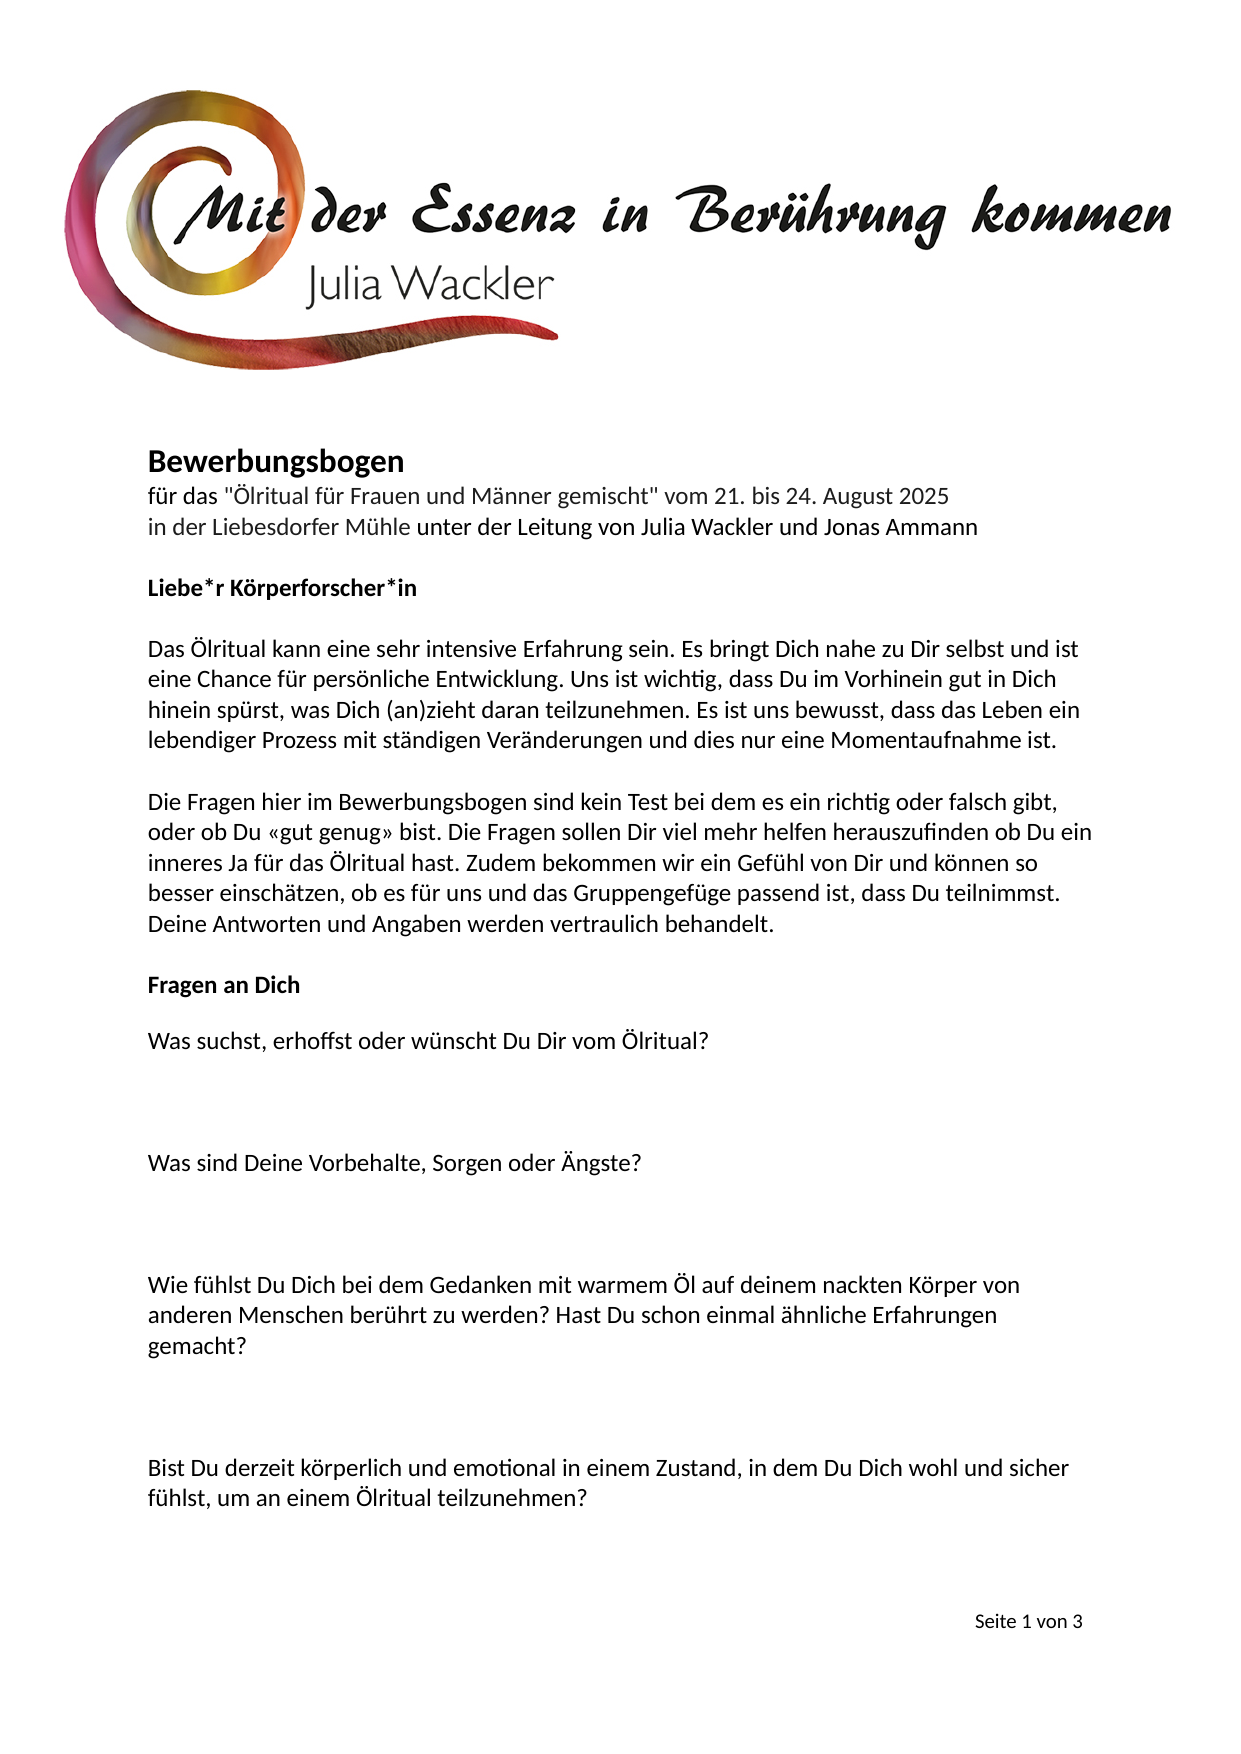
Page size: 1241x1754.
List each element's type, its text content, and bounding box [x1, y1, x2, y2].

picture [61, 88, 1178, 371]
text für das "Ölritual für Frauen und Männer gemischt" vom 21. bis 24. August 2025 [148, 481, 1093, 511]
text Das Ölritual kann eine sehr intensive Erfahrung sein. Es bringt Dich nahe zu Dir selbst und ist eine Chance für persönliche Entwicklung. Uns ist wichtig, dass Du im Vorhinein gut in Dich hinein spürst, was Dich (an)zieht daran teilzunehmen. Es ist uns bewusst, dass das Leben ein lebendiger Prozess mit ständigen Veränderungen und dies nur eine Momentaufnahme ist. [148, 633, 1093, 755]
text Die Fragen hier im Bewerbungsbogen sind kein Test bei dem es ein richtig oder falsch gibt, oder ob Du «gut genug» bist. Die Fragen sollen Dir viel mehr helfen herauszufinden ob Du ein inneres Ja für das Ölritual hast. Zudem bekommen wir ein Gefühl von Dir und können so besser einschätzen, ob es für uns und das Gruppengefüge passend ist, dass Du teilnimmst. Deine Antworten und Angaben werden vertraulich behandelt. [148, 786, 1093, 938]
text in der Liebesdorfer Mühle unter der Leitung von Julia Wackler und Jonas Ammann [148, 511, 1093, 542]
text Was suchst, erhoffst oder wünscht Du Dir vom Ölritual? [148, 1025, 1093, 1055]
text Bist Du derzeit körperlich und emotional in einem Zustand, in dem Du Dich wohl und sicher fühlst, um an einem Ölritual teilzunehmen? [148, 1452, 1093, 1513]
text Liebe*r Körperforscher*in [148, 572, 1093, 603]
text Fragen an Dich [148, 969, 1093, 999]
text Wie fühlst Du Dich bei dem Gedanken mit warmem Öl auf deinem nackten Körper von anderen Menschen berührt zu werden? Hast Du schon einmal ähnliche Erfahrungen gemacht? [148, 1269, 1093, 1361]
text Seite 1 von 3 [148, 1605, 1093, 1635]
text Was sind Deine Vorbehalte, Sorgen oder Ängste? [148, 1147, 1093, 1177]
text Bewerbungsbogen [148, 440, 1093, 481]
